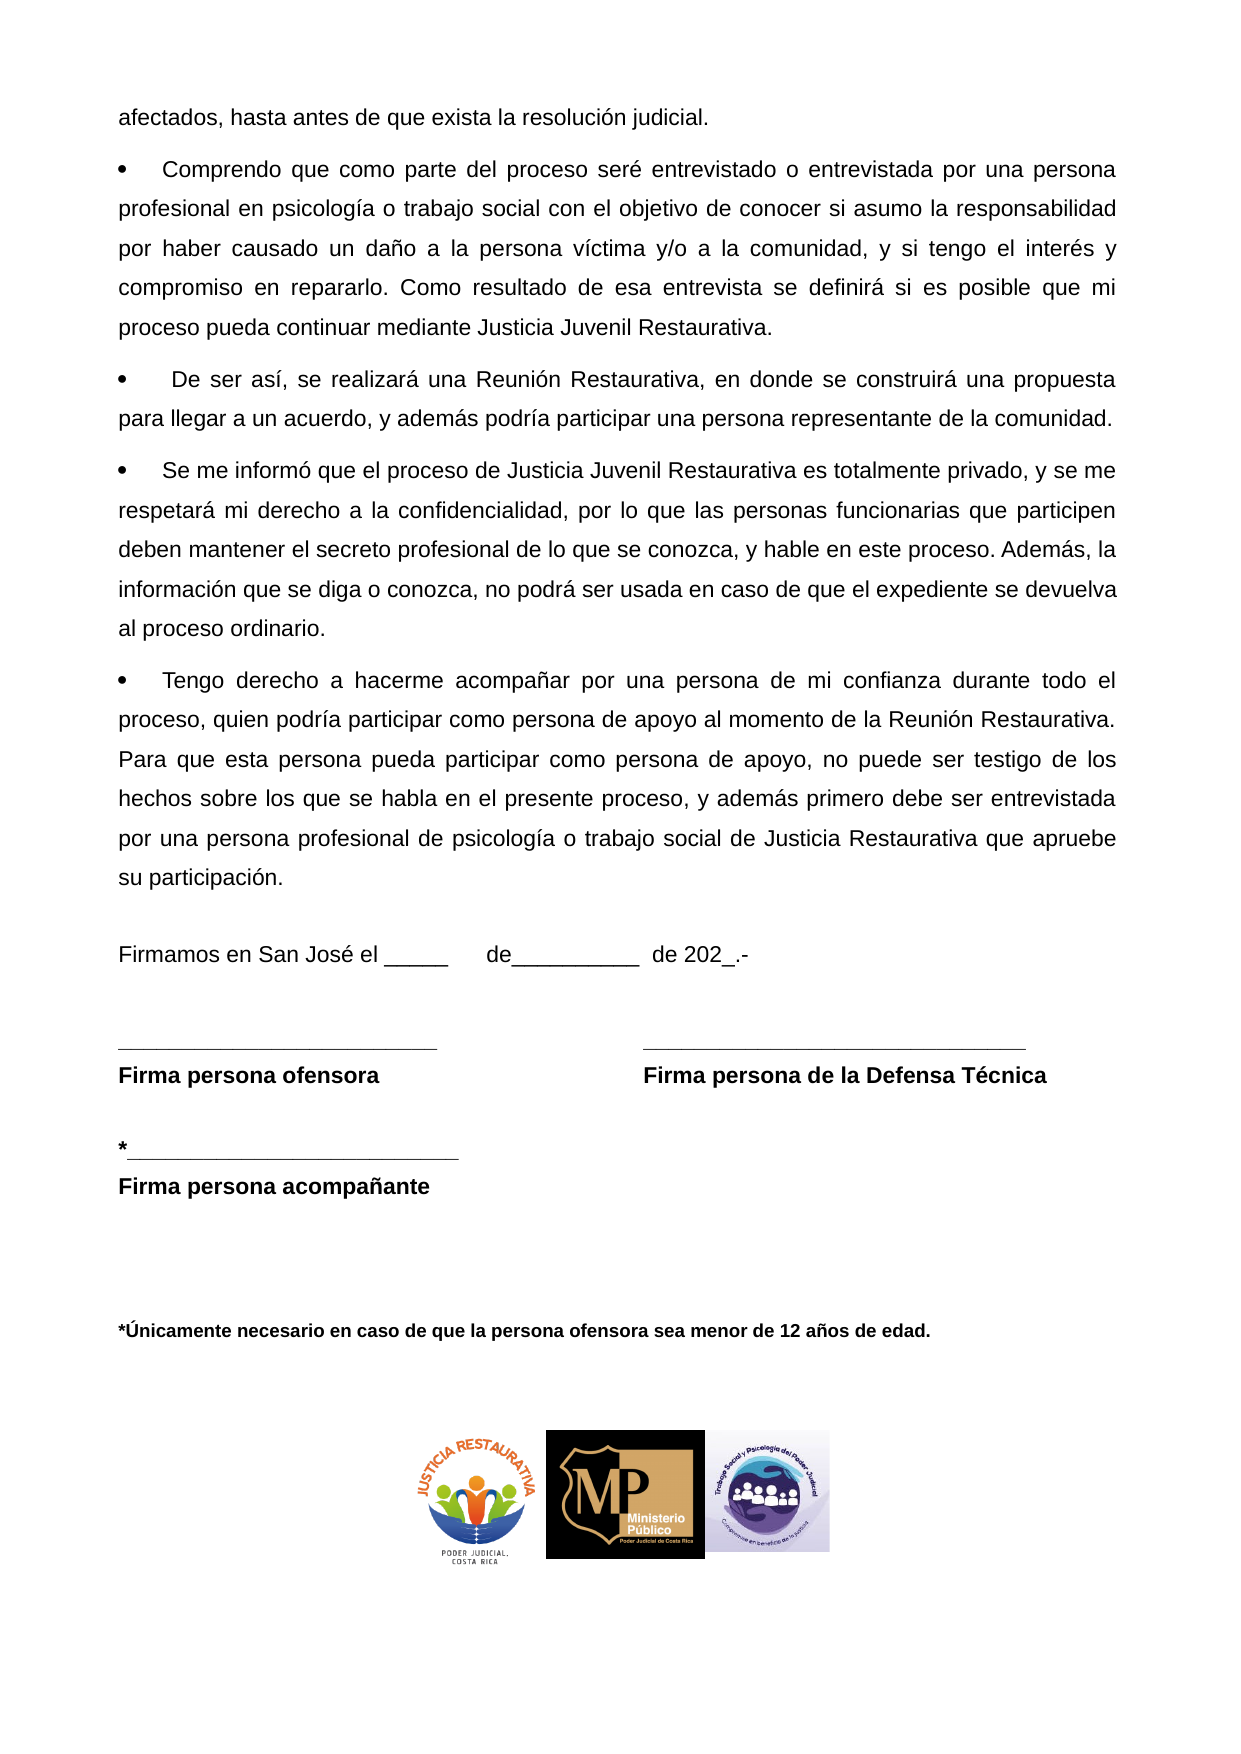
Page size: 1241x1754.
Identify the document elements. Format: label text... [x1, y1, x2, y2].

list Se me informó que el proceso de Justicia Juvenil Restaurativa es totalmente privado, y se me respetará mi derecho a la confidencialidad, por lo que las personas funcionarias que participen deben mantener el secreto profesional de lo que se conozca, y hable en este proceso. Además, la información que se diga o conozca, no podrá ser usada en caso de que el expediente se devuelva al proceso ordinario. [118, 457, 1117, 641]
list De ser así, se realizará una Reunión Restaurativa, en donde se construirá una propuesta para llegar a un acuerdo, y además podría participar una persona representante de la comunidad. [118, 366, 1117, 431]
list afectados, hasta antes de que exista la resolución judicial. [118, 104, 1117, 130]
text _________________________ ______________________________ [118, 1026, 1117, 1052]
list Tengo derecho a hacerme acompañar por una persona de mi confianza durante todo el proceso, quien podría participar como persona de apoyo al momento de la Reunión Restaurativa. Para que esta persona pueda participar como persona de apoyo, no puede ser testigo de los hechos sobre los que se habla en el presente proceso, y además primero debe ser entrevistada por una persona profesional de psicología o trabajo social de Justicia Restaurativa que apruebe su participación. [118, 667, 1117, 891]
text *__________________________ [118, 1136, 1117, 1162]
list Comprendo que como parte del proceso seré entrevistado o entrevistada por una persona profesional en psicología o trabajo social con el objetivo de conocer si asumo la responsabilidad por haber causado un daño a la persona víctima y/o a la comunidad, y si tengo el interés y compromiso en repararlo. Como resultado de esa entrevista se definirá si es posible que mi proceso pueda continuar mediante Justicia Juvenil Restaurativa. [118, 156, 1117, 340]
text Firma persona ofensora Firma persona de la Defensa Técnica [118, 1062, 1117, 1089]
text *Únicamente necesario en caso de que la persona ofensora sea menor de 12 años de edad. [118, 1320, 1117, 1341]
text Firma persona acompañante [118, 1173, 1117, 1199]
text Firmamos en San José el _____ de__________ de 202_.- [118, 941, 1117, 967]
